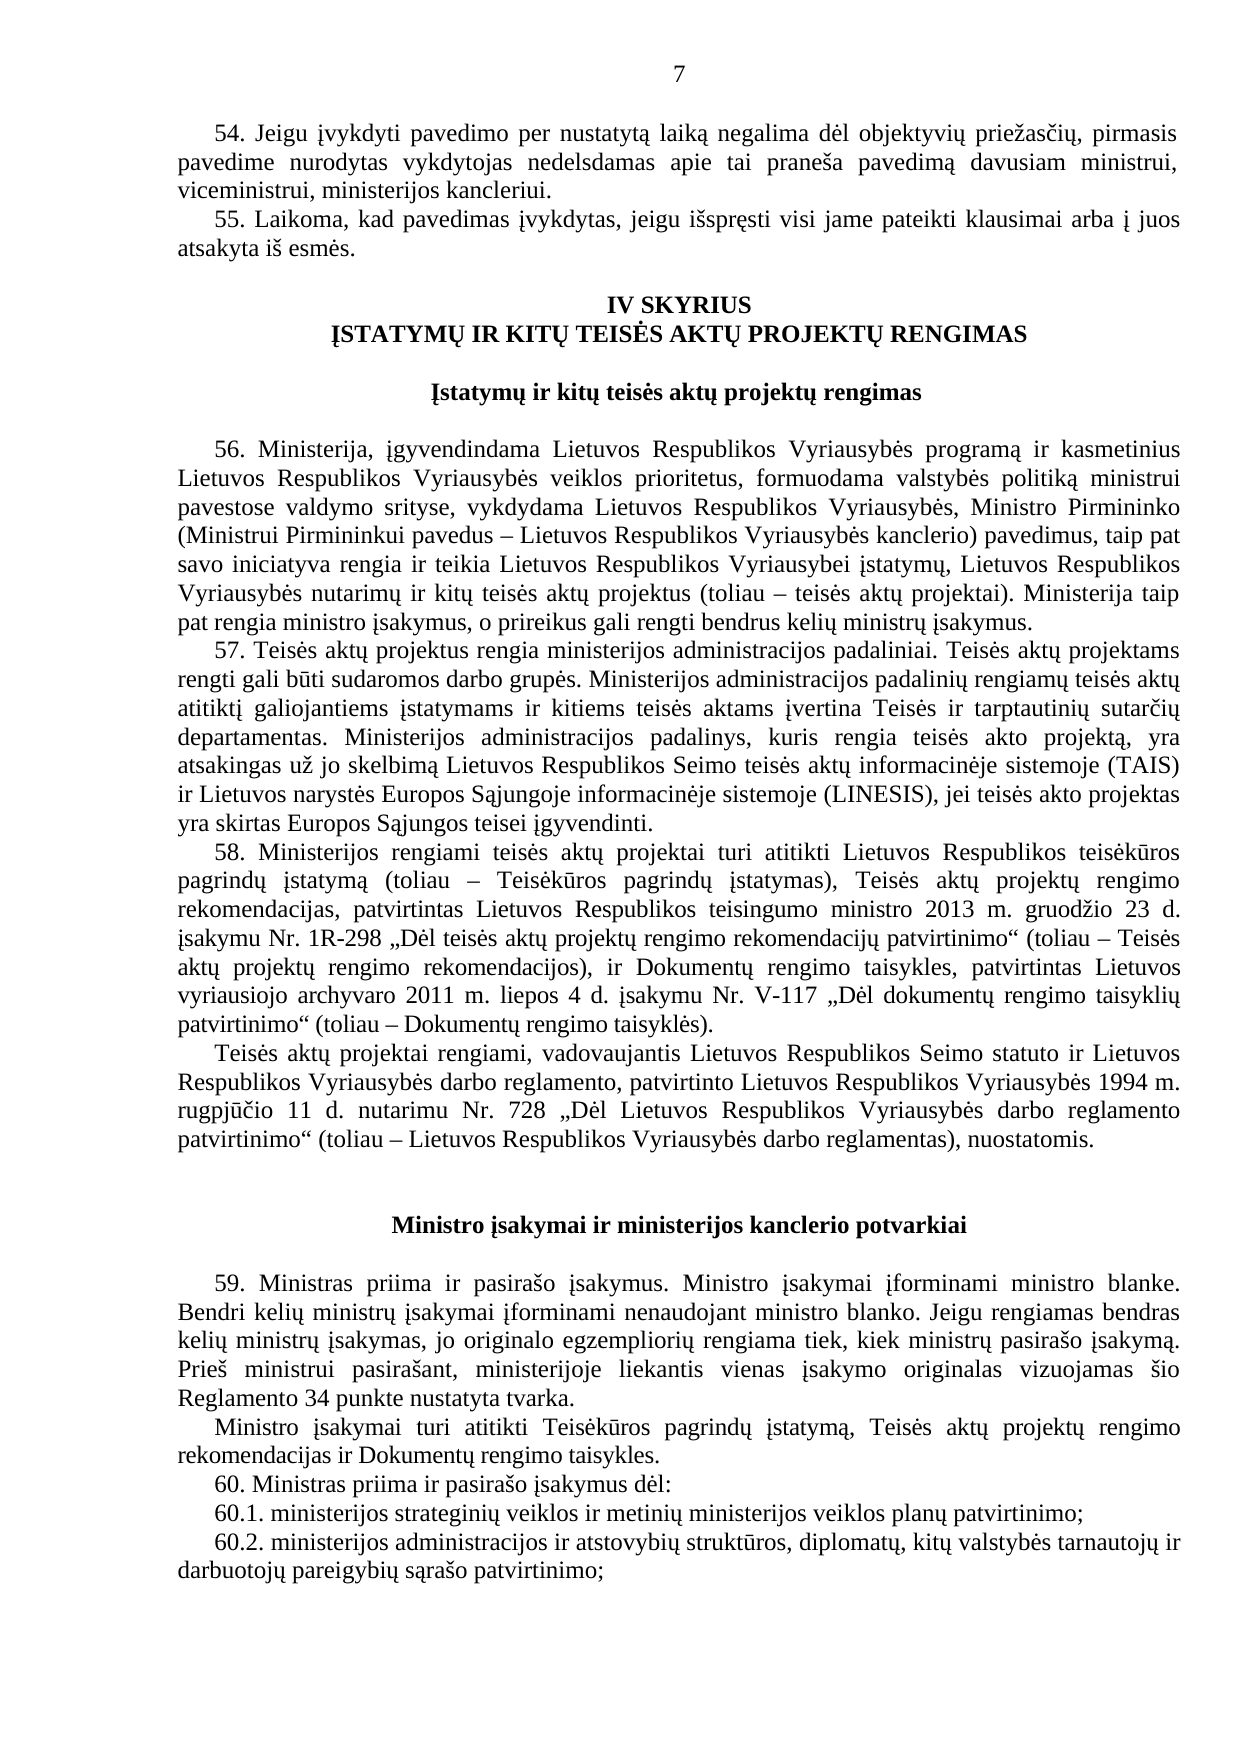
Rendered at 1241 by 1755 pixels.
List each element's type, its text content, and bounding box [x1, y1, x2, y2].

text 60. Ministras priima ir pasirašo įsakymus dėl: [177, 1469, 1181, 1498]
text 60.2. ministerijos administracijos ir atstovybių struktūros, diplomatų, kitų valstybės tarnautojų ir darbuotojų pareigybių sąrašo patvirtinimo; [177, 1527, 1181, 1584]
text IV SKYRIUS [177, 291, 1181, 319]
text 59. Ministras priima ir pasirašo įsakymus. Ministro įsakymai įforminami ministro blanke. Bendri kelių ministrų įsakymai įforminami nenaudojant ministro blanko. Jeigu rengiamas bendras kelių ministrų įsakymas, jo originalo egzempliorių rengiama tiek, kiek ministrų pasirašo įsakymą. Prieš ministrui pasirašant, ministerijoje liekantis vienas įsakymo originalas vizuojamas šio Reglamento 34 punkte nustatyta tvarka. [177, 1268, 1181, 1412]
text 60.1. ministerijos strateginių veiklos ir metinių ministerijos veiklos planų patvirtinimo; [177, 1498, 1181, 1527]
text ĮSTATYMŲ IR KITŲ TEISĖS AKTŲ PROJEKTŲ RENGIMAS [177, 319, 1181, 348]
text Ministro įsakymai turi atitikti Teisėkūros pagrindų įstatymą, Teisės aktų projektų rengimo rekomendacijas ir Dokumentų rengimo taisykles. [177, 1412, 1181, 1469]
text 57. Teisės aktų projektus rengia ministerijos administracijos padaliniai. Teisės aktų projektams rengti gali būti sudaromos darbo grupės. Ministerijos administracijos padalinių rengiamų teisės aktų atitiktį galiojantiems įstatymams ir kitiems teisės aktams įvertina Teisės ir tarptautinių sutarčių departamentas. Ministerijos administracijos padalinys, kuris rengia teisės akto projektą, yra atsakingas už jo skelbimą Lietuvos Respublikos Seimo teisės aktų informacinėje sistemoje (TAIS) ir Lietuvos narystės Europos Sąjungoje informacinėje sistemoje (LINESIS), jei teisės akto projektas yra skirtas Europos Sąjungos teisei įgyvendinti. [177, 636, 1181, 837]
text 56. Ministerija, įgyvendindama Lietuvos Respublikos Vyriausybės programą ir kasmetinius Lietuvos Respublikos Vyriausybės veiklos prioritetus, formuodama valstybės politiką ministrui pavestose valdymo srityse, vykdydama Lietuvos Respublikos Vyriausybės, Ministro Pirmininko (Ministrui Pirmininkui pavedus – Lietuvos Respublikos Vyriausybės kanclerio) pavedimus, taip pat savo iniciatyva rengia ir teikia Lietuvos Respublikos Vyriausybei įstatymų, Lietuvos Respublikos Vyriausybės nutarimų ir kitų teisės aktų projektus (toliau – teisės aktų projektai). Ministerija taip pat rengia ministro įsakymus, o prireikus gali rengti bendrus kelių ministrų įsakymus. [177, 434, 1181, 636]
text Įstatymų ir kitų teisės aktų projektų rengimas [177, 377, 1181, 406]
text 58. Ministerijos rengiami teisės aktų projektai turi atitikti Lietuvos Respublikos teisėkūros pagrindų įstatymą (toliau – Teisėkūros pagrindų įstatymas), Teisės aktų projektų rengimo rekomendacijas, patvirtintas Lietuvos Respublikos teisingumo ministro 2013 m. gruodžio 23 d. įsakymu Nr. 1R-298 „Dėl teisės aktų projektų rengimo rekomendacijų patvirtinimo“ (toliau – Teisės aktų projektų rengimo rekomendacijos), ir Dokumentų rengimo taisykles, patvirtintas Lietuvos vyriausiojo archyvaro 2011 m. liepos 4 d. įsakymu Nr. V-117 „Dėl dokumentų rengimo taisyklių patvirtinimo“ (toliau – Dokumentų rengimo taisyklės). [177, 837, 1181, 1038]
text 54. Jeigu įvykdyti pavedimo per nustatytą laiką negalima dėl objektyvių priežasčių, pirmasis pavedime nurodytas vykdytojas nedelsdamas apie tai praneša pavedimą davusiam ministrui, viceministrui, ministerijos kancleriui. [177, 118, 1178, 204]
text Teisės aktų projektai rengiami, vadovaujantis Lietuvos Respublikos Seimo statuto ir Lietuvos Respublikos Vyriausybės darbo reglamento, patvirtinto Lietuvos Respublikos Vyriausybės 1994 m. rugpjūčio 11 d. nutarimu Nr. 728 „Dėl Lietuvos Respublikos Vyriausybės darbo reglamento patvirtinimo“ (toliau – Lietuvos Respublikos Vyriausybės darbo reglamentas), nuostatomis. [177, 1038, 1181, 1153]
text Ministro įsakymai ir ministerijos kanclerio potvarkiai [177, 1211, 1181, 1239]
text 55. Laikoma, kad pavedimas įvykdytas, jeigu išspręsti visi jame pateikti klausimai arba į juos atsakyta iš esmės. [177, 204, 1181, 262]
